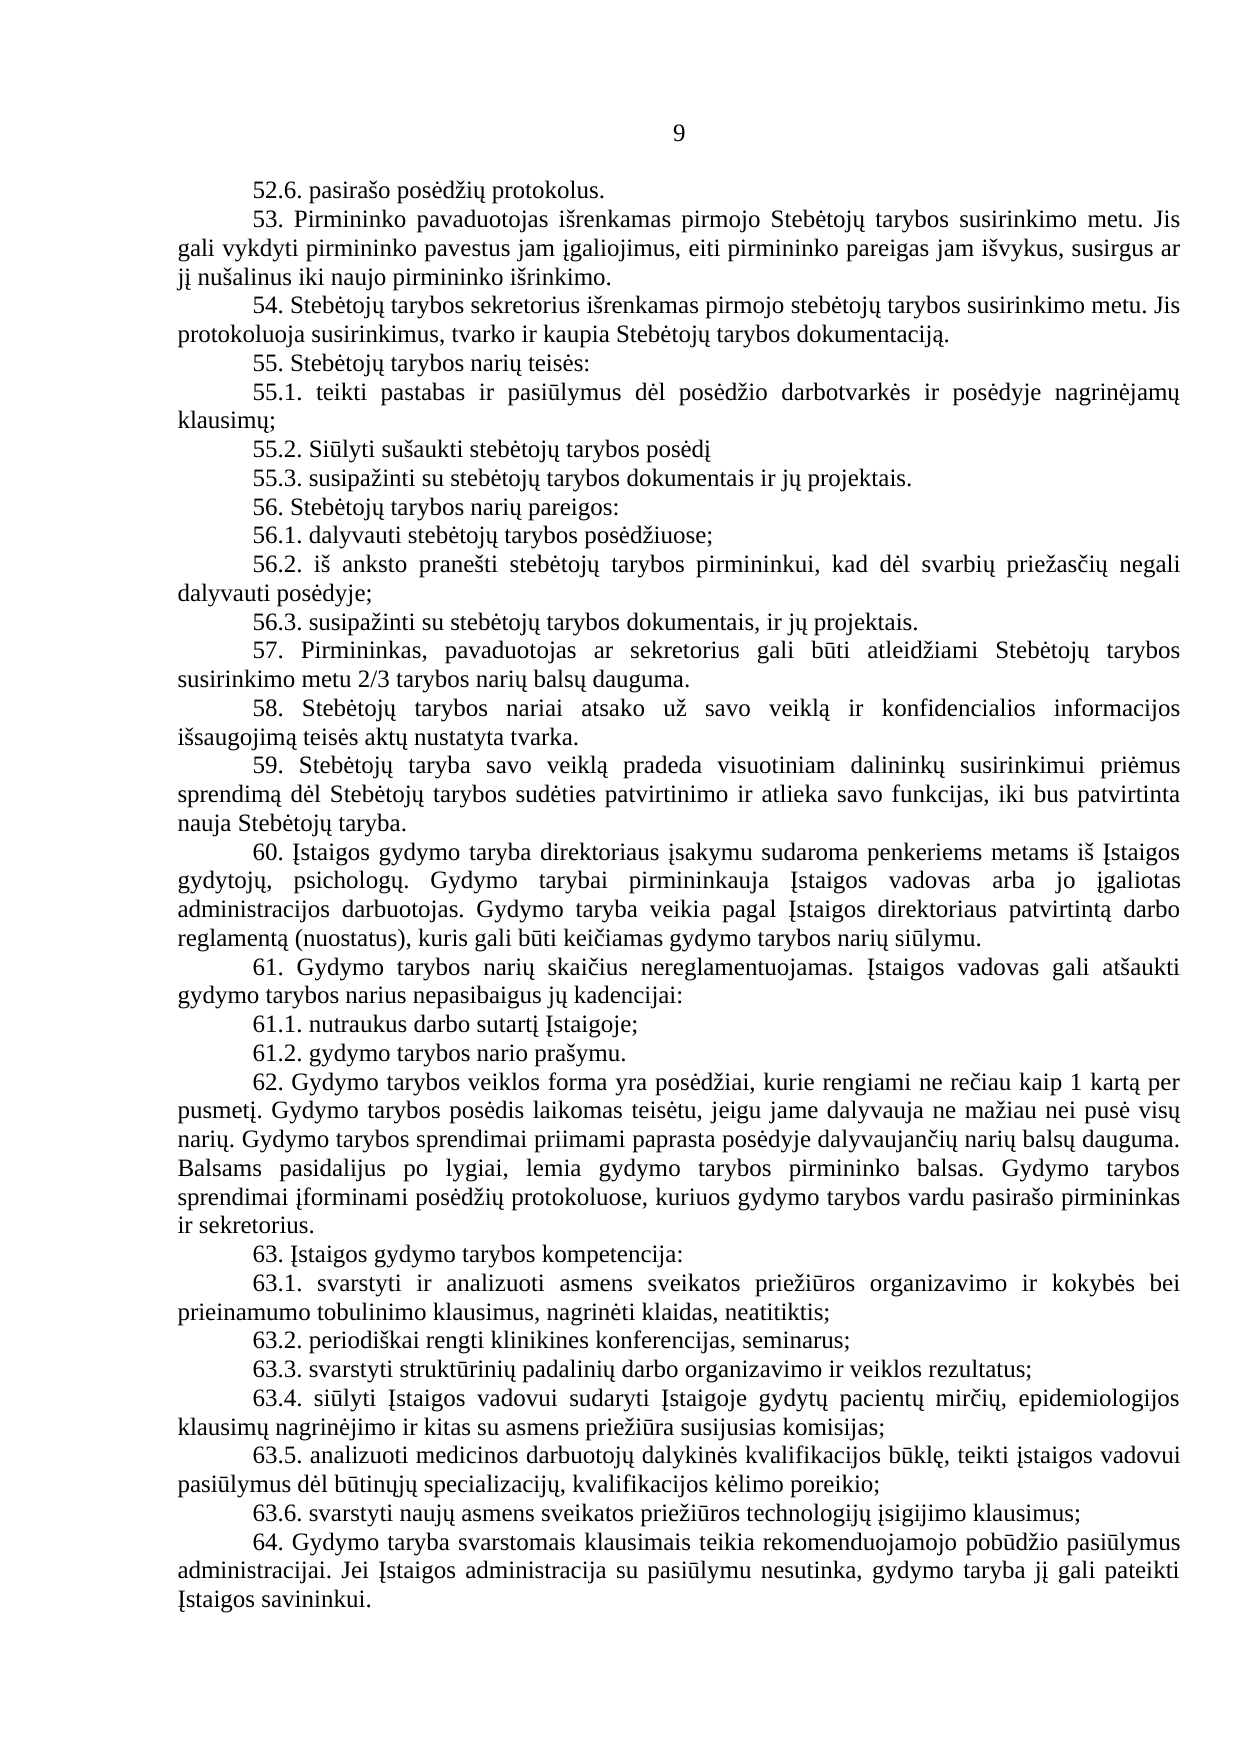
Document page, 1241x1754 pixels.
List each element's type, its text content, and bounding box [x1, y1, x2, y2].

text 64. Gydymo taryba svarstomais klausimais teikia rekomenduojamojo pobūdžio pasiūlymus administracijai. Jei Įstaigos administracija su pasiūlymu nesutinka, gydymo taryba jį gali pateikti Įstaigos savininkui. [177, 1527, 1181, 1613]
text 56.1. dalyvauti stebėtojų tarybos posėdžiuose; [177, 521, 1181, 549]
text 62. Gydymo tarybos veiklos forma yra posėdžiai, kurie rengiami ne rečiau kaip 1 kartą per pusmetį. Gydymo tarybos posėdis laikomas teisėtu, jeigu jame dalyvauja ne mažiau nei pusė visų narių. Gydymo tarybos sprendimai priimami paprasta posėdyje dalyvaujančių narių balsų dauguma. Balsams pasidalijus po lygiai, lemia gydymo tarybos pirmininko balsas. Gydymo tarybos sprendimai įforminami posėdžių protokoluose, kuriuos gydymo tarybos vardu pasirašo pirmininkas ir sekretorius. [177, 1067, 1181, 1239]
text 61.1. nutraukus darbo sutartį Įstaigoje; [177, 1009, 1181, 1038]
text 56.3. susipažinti su stebėtojų tarybos dokumentais, ir jų projektais. [177, 607, 1181, 636]
text 63.4. siūlyti Įstaigos vadovui sudaryti Įstaigoje gydytų pacientų mirčių, epidemiologijos klausimų nagrinėjimo ir kitas su asmens priežiūra susijusias komisijas; [177, 1383, 1181, 1441]
text 63.6. svarstyti naujų asmens sveikatos priežiūros technologijų įsigijimo klausimus; [177, 1498, 1181, 1527]
text 59. Stebėtojų taryba savo veiklą pradeda visuotiniam dalininkų susirinkimui priėmus sprendimą dėl Stebėtojų tarybos sudėties patvirtinimo ir atlieka savo funkcijas, iki bus patvirtinta nauja Stebėtojų taryba. [177, 751, 1181, 837]
text 55. Stebėtojų tarybos narių teisės: [177, 348, 1181, 377]
text 63.3. svarstyti struktūrinių padalinių darbo organizavimo ir veiklos rezultatus; [177, 1354, 1181, 1383]
text 61.2. gydymo tarybos nario prašymu. [177, 1038, 1181, 1067]
text 55.2. Siūlyti sušaukti stebėtojų tarybos posėdį [177, 434, 1181, 463]
text 53. Pirmininko pavaduotojas išrenkamas pirmojo Stebėtojų tarybos susirinkimo metu. Jis gali vykdyti pirmininko pavestus jam įgaliojimus, eiti pirmininko pareigas jam išvykus, susirgus ar jį nušalinus iki naujo pirmininko išrinkimo. [177, 204, 1181, 291]
text 56.2. iš anksto pranešti stebėtojų tarybos pirmininkui, kad dėl svarbių priežasčių negali dalyvauti posėdyje; [177, 549, 1181, 607]
text 63.1. svarstyti ir analizuoti asmens sveikatos priežiūros organizavimo ir kokybės bei prieinamumo tobulinimo klausimus, nagrinėti klaidas, neatitiktis; [177, 1268, 1181, 1326]
text 58. Stebėtojų tarybos nariai atsako už savo veiklą ir konfidencialios informacijos išsaugojimą teisės aktų nustatyta tvarka. [177, 693, 1181, 751]
text 63.2. periodiškai rengti klinikines konferencijas, seminarus; [177, 1326, 1181, 1354]
text 63. Įstaigos gydymo tarybos kompetencija: [177, 1239, 1181, 1268]
text 60. Įstaigos gydymo taryba direktoriaus įsakymu sudaroma penkeriems metams iš Įstaigos gydytojų, psichologų. Gydymo tarybai pirmininkauja Įstaigos vadovas arba jo įgaliotas administracijos darbuotojas. Gydymo taryba veikia pagal Įstaigos direktoriaus patvirtintą darbo reglamentą (nuostatus), kuris gali būti keičiamas gydymo tarybos narių siūlymu. [177, 837, 1181, 952]
text 55.3. susipažinti su stebėtojų tarybos dokumentais ir jų projektais. [177, 463, 1181, 492]
text 61. Gydymo tarybos narių skaičius nereglamentuojamas. Įstaigos vadovas gali atšaukti gydymo tarybos narius nepasibaigus jų kadencijai: [177, 952, 1181, 1009]
text 54. Stebėtojų tarybos sekretorius išrenkamas pirmojo stebėtojų tarybos susirinkimo metu. Jis protokoluoja susirinkimus, tvarko ir kaupia Stebėtojų tarybos dokumentaciją. [177, 291, 1181, 348]
text 63.5. analizuoti medicinos darbuotojų dalykinės kvalifikacijos būklę, teikti įstaigos vadovui pasiūlymus dėl būtinųjų specializacijų, kvalifikacijos kėlimo poreikio; [177, 1441, 1181, 1498]
text 52.6. pasirašo posėdžių protokolus. [177, 176, 1181, 204]
text 55.1. teikti pastabas ir pasiūlymus dėl posėdžio darbotvarkės ir posėdyje nagrinėjamų klausimų; [177, 377, 1181, 434]
text 57. Pirmininkas, pavaduotojas ar sekretorius gali būti atleidžiami Stebėtojų tarybos susirinkimo metu 2/3 tarybos narių balsų dauguma. [177, 636, 1181, 693]
text 56. Stebėtojų tarybos narių pareigos: [177, 492, 1181, 521]
